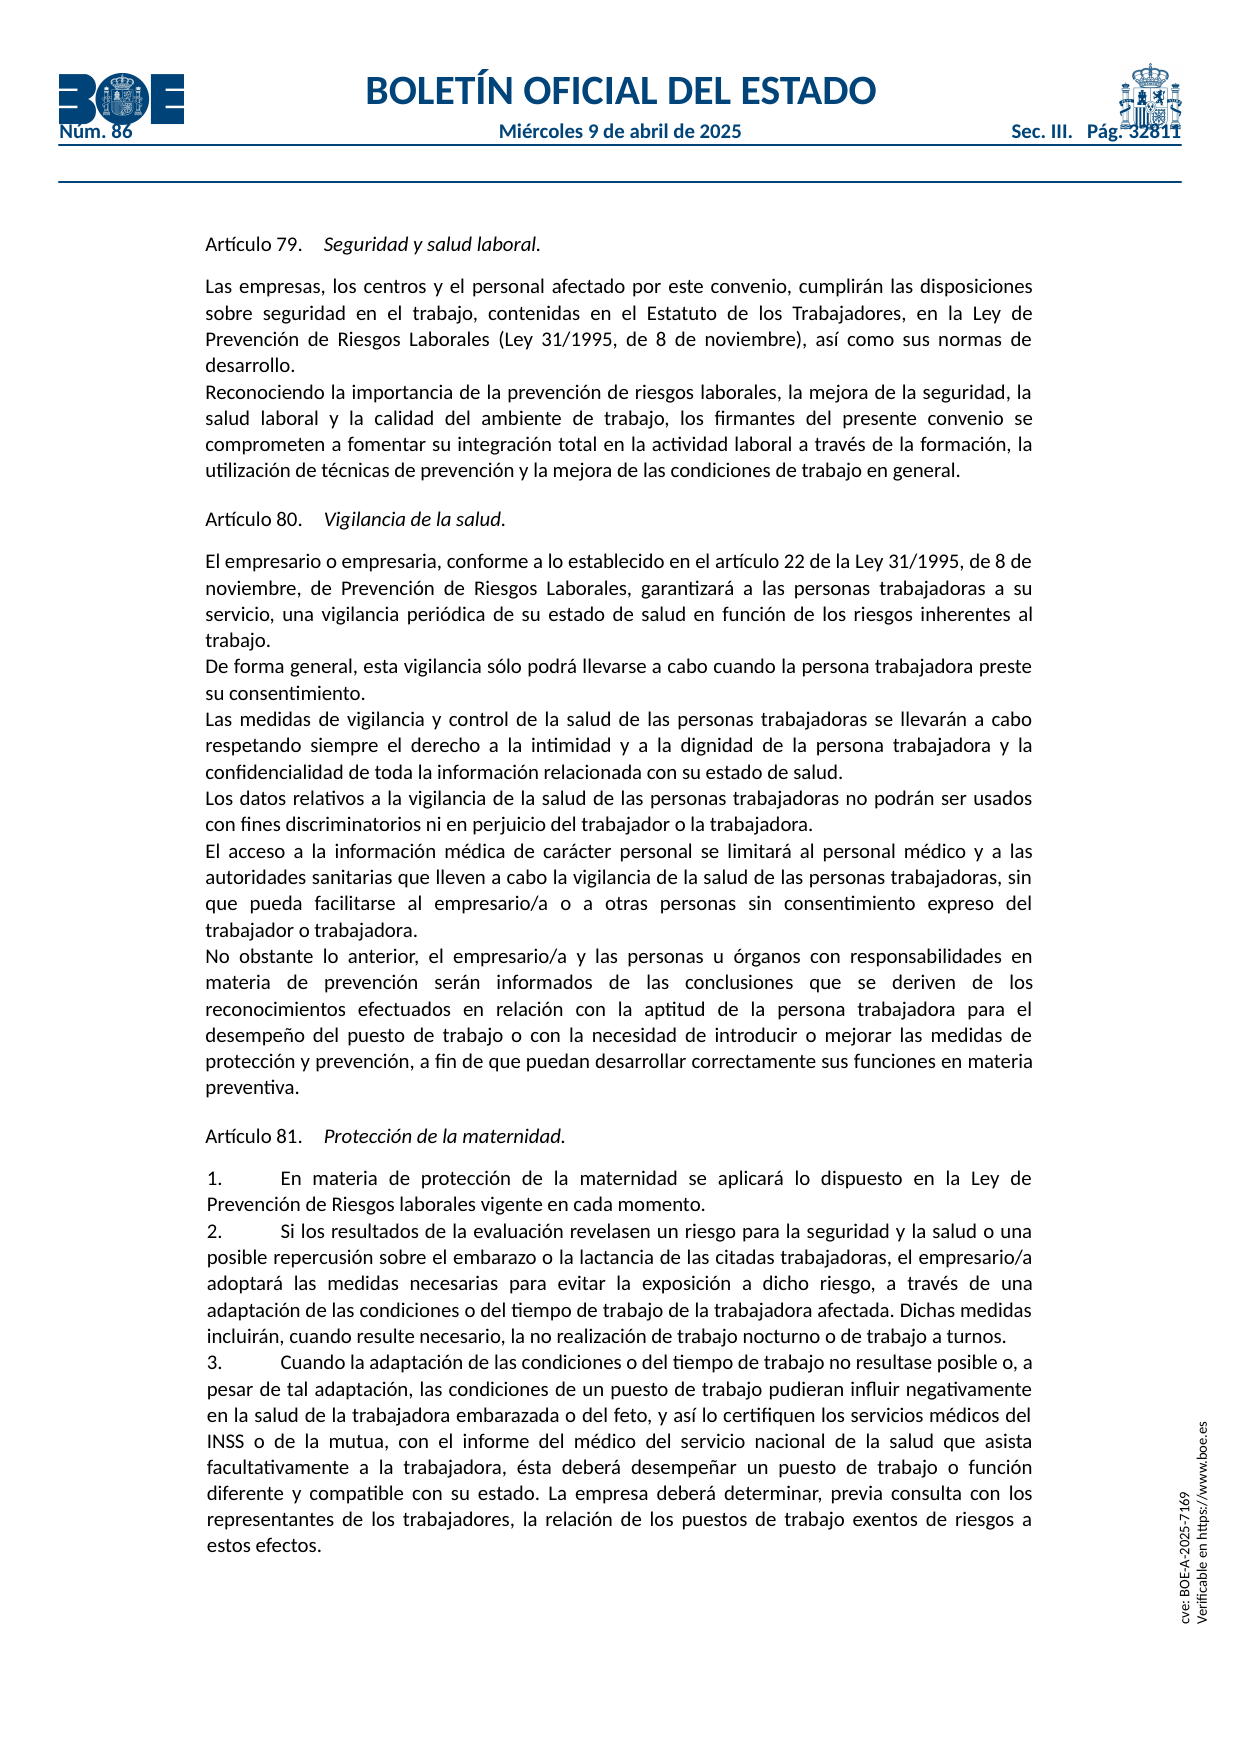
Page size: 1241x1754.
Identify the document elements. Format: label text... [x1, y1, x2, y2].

list Si los resultados de la evaluación revelasen un riesgo para la seguridad y la salud o una posible repercusión sobre el embarazo o la lactancia de las citadas trabajadoras, el empresario/a adoptará las medidas necesarias para evitar la exposición a dicho riesgo, a través de una adaptación de las condiciones o del tiempo de trabajo de la trabajadora afectada. Dichas medidas incluirán, cuando resulte necesario, la no realización de trabajo nocturno o de trabajo a turnos. [207, 1218, 1034, 1348]
text Artículo 80. Vigilancia de la salud. [205, 506, 1034, 531]
text Los datos relativos a la vigilancia de la salud de las personas trabajadoras no podrán ser usados con fines discriminatorios ni en perjuicio del trabajador o la trabajadora. [205, 786, 1034, 837]
list En materia de protección de la maternidad se aplicará lo dispuesto en la Ley de Prevención de Riesgos laborales vigente en cada momento. [207, 1166, 1034, 1217]
text El acceso a la información médica de carácter personal se limitará al personal médico y a las autoridades sanitarias que lleven a cabo la vigilancia de la salud de las personas trabajadoras, sin que pueda facilitarse al empresario/a o a otras personas sin consentimiento expreso del trabajador o trabajadora. [205, 838, 1034, 942]
text El empresario o empresaria, conforme a lo establecido en el artículo 22 de la Ley 31/1995, de 8 de noviembre, de Prevención de Riesgos Laborales, garantizará a las personas trabajadoras a su servicio, una vigilancia periódica de su estado de salud en función de los riesgos inherentes al trabajo. [205, 549, 1034, 652]
text Reconociendo la importancia de la prevención de riesgos laborales, la mejora de la seguridad, la salud laboral y la calidad del ambiente de trabajo, los firmantes del presente convenio se comprometen a fomentar su integración total en la actividad laboral a través de la formación, la utilización de técnicas de prevención y la mejora de las condiciones de trabajo en general. [205, 379, 1034, 483]
text Artículo 81. Protección de la maternidad. [205, 1123, 1034, 1148]
text Artículo 79. Seguridad y salud laboral. [205, 231, 1034, 257]
list Cuando la adaptación de las condiciones o del tiempo de trabajo no resultase posible o, a pesar de tal adaptación, las condiciones de un puesto de trabajo pudieran influir negativamente en la salud de la trabajadora embarazada o del feto, y así lo certifiquen los servicios médicos del INSS o de la mutua, con el informe del médico del servicio nacional de la salud que asista facultativamente a la trabajadora, ésta deberá desempeñar un puesto de trabajo o función diferente y compatible con su estado. La empresa deberá determinar, previa consulta con los representantes de los trabajadores, la relación de los puestos de trabajo exentos de riesgos a estos efectos. [207, 1349, 1034, 1558]
text No obstante lo anterior, el empresario/a y las personas u órganos con responsabilidades en materia de prevención serán informados de las conclusiones que se deriven de los reconocimientos efectuados en relación con la aptitud de la persona trabajadora para el desempeño del puesto de trabajo o con la necesidad de introducir o mejorar las medidas de protección y prevención, a fin de que puedan desarrollar correctamente sus funciones en materia preventiva. [205, 943, 1034, 1099]
text Las empresas, los centros y el personal afectado por este convenio, cumplirán las disposiciones sobre seguridad en el trabajo, contenidas en el Estatuto de los Trabajadores, en la Ley de Prevención de Riesgos Laborales (Ley 31/1995, de 8 de noviembre), así como sus normas de desarrollo. [205, 274, 1034, 378]
text Las medidas de vigilancia y control de la salud de las personas trabajadoras se llevarán a cabo respetando siempre el derecho a la intimidad y a la dignidad de la persona trabajadora y la confidencialidad de toda la información relacionada con su estado de salud. [205, 707, 1034, 784]
text De forma general, esta vigilancia sólo podrá llevarse a cabo cuando la persona trabajadora preste su consentimiento. [205, 654, 1034, 705]
